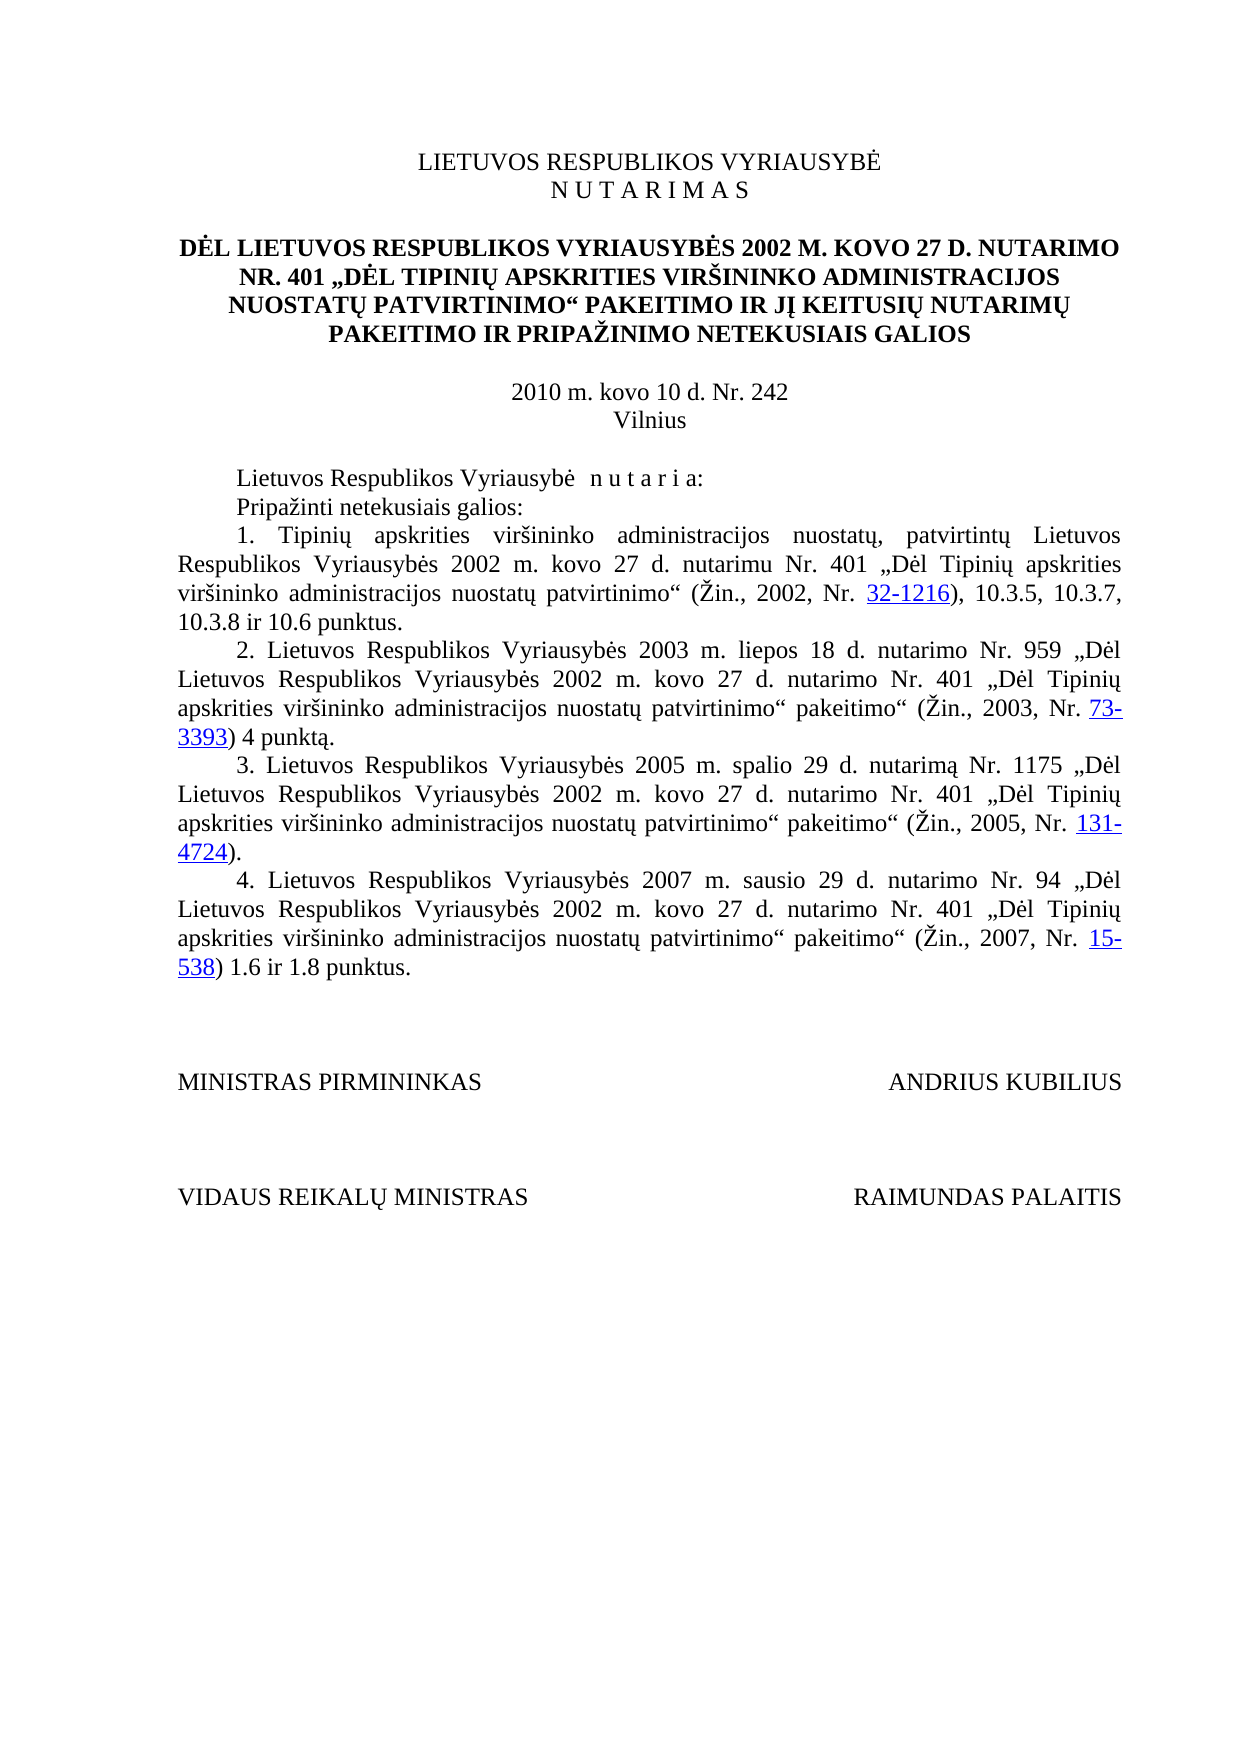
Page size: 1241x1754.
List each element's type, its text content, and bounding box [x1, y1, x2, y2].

text Pripažinti netekusiais galios: [177, 492, 1122, 521]
text 2. Lietuvos Respublikos Vyriausybės 2003 m. liepos 18 d. nutarimo Nr. 959 „Dėl Lietuvos Respublikos Vyriausybės 2002 m. kovo 27 d. nutarimo Nr. 401 „Dėl Tipinių apskrities viršininko administracijos nuostatų patvirtinimo“ pakeitimo“ (Žin., 2003, Nr. 73-3393) 4 punktą. [177, 636, 1122, 751]
text 4. Lietuvos Respublikos Vyriausybės 2007 m. sausio 29 d. nutarimo Nr. 94 „Dėl Lietuvos Respublikos Vyriausybės 2002 m. kovo 27 d. nutarimo Nr. 401 „Dėl Tipinių apskrities viršininko administracijos nuostatų patvirtinimo“ pakeitimo“ (Žin., 2007, Nr. 15-538) 1.6 ir 1.8 punktus. [177, 866, 1122, 981]
text MINISTRAS PIRMININKAS ANDRIUS KUBILIUS [177, 1067, 1122, 1096]
text Lietuvos Respublikos Vyriausybė nutaria: [177, 463, 1122, 492]
text Lietuvos Respublikos Vyriausybė [177, 147, 1122, 176]
text VIDAUS REIKALŲ MINISTRAS RAIMUNDAS PALAITIS [177, 1182, 1122, 1211]
text 1. Tipinių apskrities viršininko administracijos nuostatų, patvirtintų Lietuvos Respublikos Vyriausybės 2002 m. kovo 27 d. nutarimu Nr. 401 „Dėl Tipinių apskrities viršininko administracijos nuostatų patvirtinimo“ (Žin., 2002, Nr. 32-1216), 10.3.5, 10.3.7, 10.3.8 ir 10.6 punktus. [177, 521, 1122, 636]
text NUTARIMAS [177, 176, 1122, 204]
text DĖL LIETUVOS RESPUBLIKOS VYRIAUSYBĖS 2002 M. KOVO 27 D. NUTARIMO NR. 401 „DĖL TIPINIŲ APSKRITIES VIRŠININKO ADMINISTRACIJOS NUOSTATŲ PATVIRTINIMO“ PAKEITIMO IR JĮ KEITUSIŲ NUTARIMŲ PAKEITIMO IR PRIPAŽINIMO NETEKUSIAIS GALIOS [177, 233, 1122, 348]
text 2010 m. kovo 10 d. Nr. 242 [177, 377, 1122, 406]
text Vilnius [177, 406, 1122, 434]
text 3. Lietuvos Respublikos Vyriausybės 2005 m. spalio 29 d. nutarimą Nr. 1175 „Dėl Lietuvos Respublikos Vyriausybės 2002 m. kovo 27 d. nutarimo Nr. 401 „Dėl Tipinių apskrities viršininko administracijos nuostatų patvirtinimo“ pakeitimo“ (Žin., 2005, Nr. 131-4724). [177, 751, 1122, 866]
